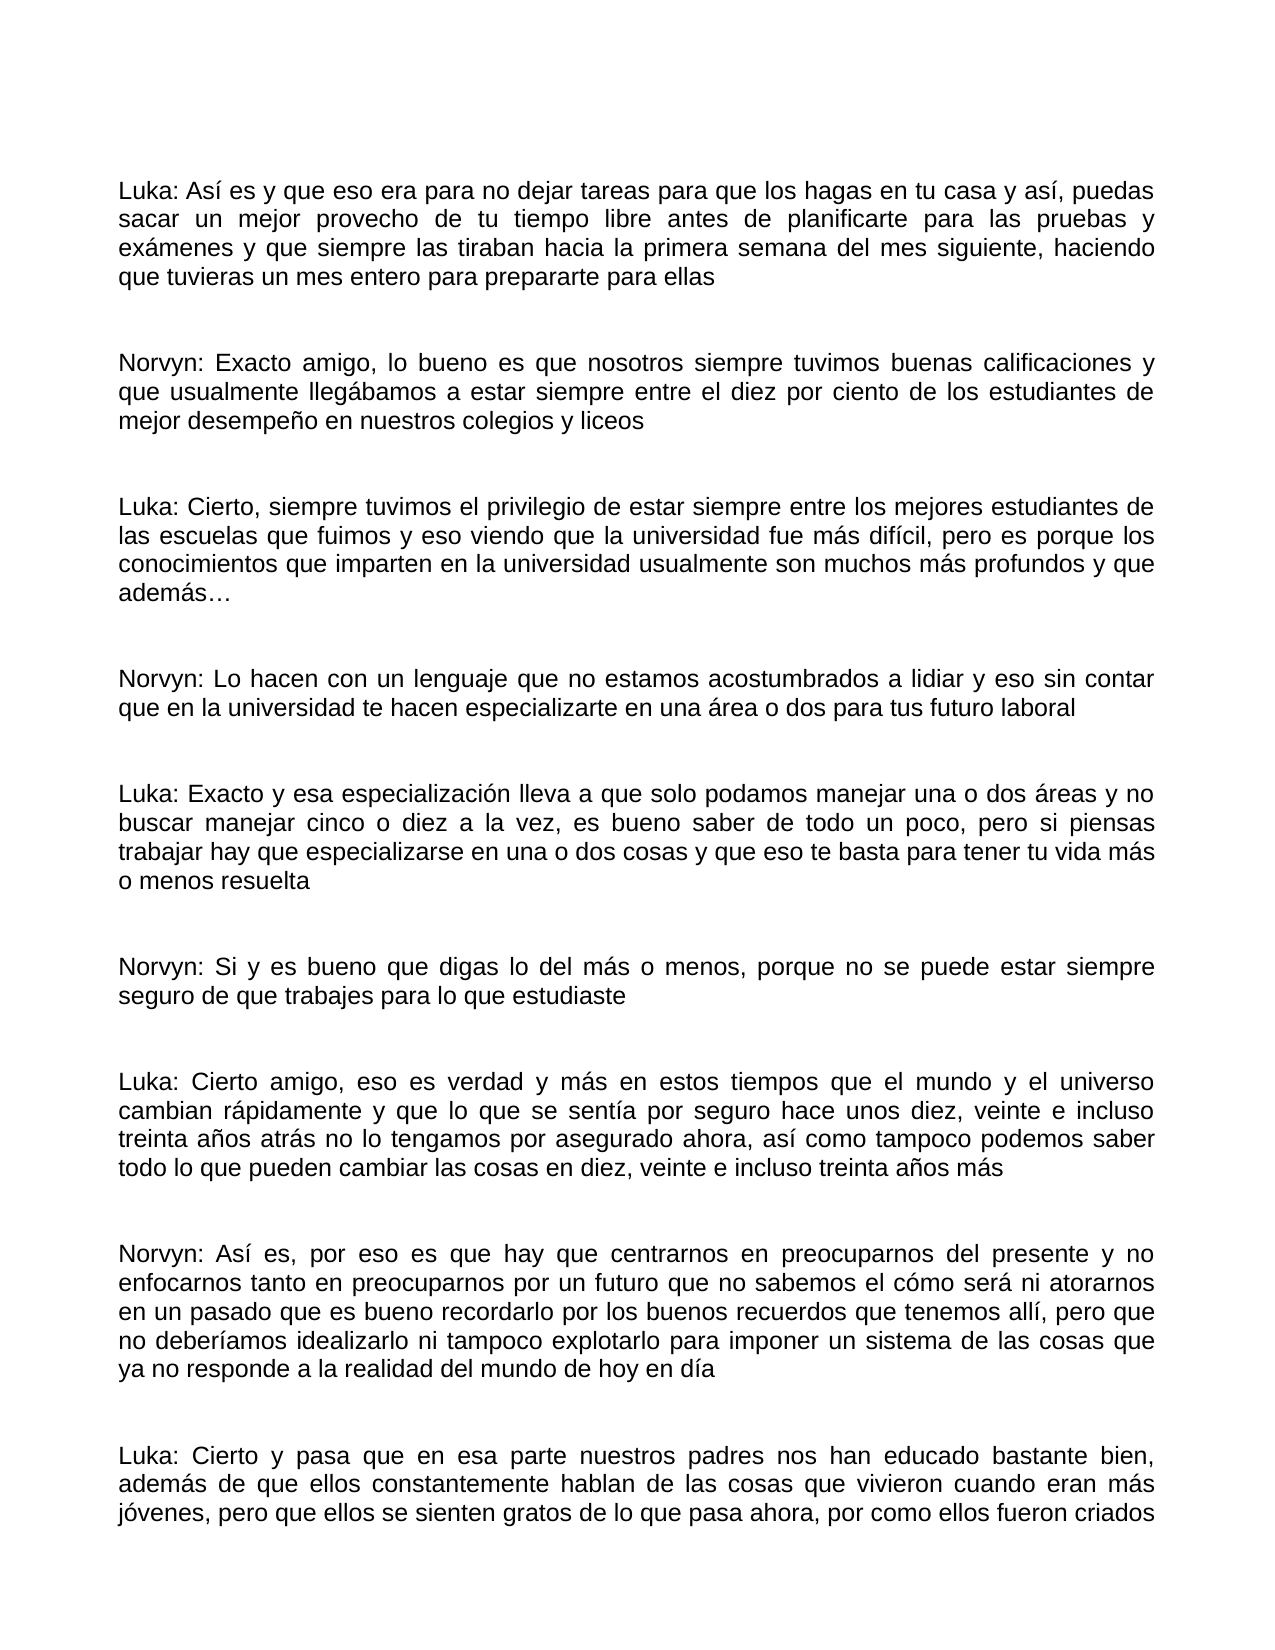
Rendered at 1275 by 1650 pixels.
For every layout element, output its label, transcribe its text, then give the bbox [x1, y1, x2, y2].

text Luka: Cierto, siempre tuvimos el privilegio de estar siempre entre los mejores estudiantes de las escuelas que fuimos y eso viendo que la universidad fue más difícil, pero es porque los conocimientos que imparten en la universidad usualmente son muchos más profundos y que además… [118, 492, 1157, 607]
text Luka: Así es y que eso era para no dejar tareas para que los hagas en tu casa y así, puedas sacar un mejor provecho de tu tiempo libre antes de planificarte para las pruebas y exámenes y que siempre las tiraban hacia la primera semana del mes siguiente, haciendo que tuvieras un mes entero para prepararte para ellas [118, 176, 1157, 291]
text Norvyn: Si y es bueno que digas lo del más o menos, porque no se puede estar siempre seguro de que trabajes para lo que estudiaste [118, 952, 1157, 1009]
text Norvyn: Exacto amigo, lo bueno es que nosotros siempre tuvimos buenas calificaciones y que usualmente llegábamos a estar siempre entre el diez por ciento de los estudiantes de mejor desempeño en nuestros colegios y liceos [118, 348, 1157, 434]
text Norvyn: Así es, por eso es que hay que centrarnos en preocuparnos del presente y no enfocarnos tanto en preocuparnos por un futuro que no sabemos el cómo será ni atorarnos en un pasado que es bueno recordarlo por los buenos recuerdos que tenemos allí, pero que no deberíamos idealizarlo ni tampoco explotarlo para imponer un sistema de las cosas que ya no responde a la realidad del mundo de hoy en día [118, 1239, 1157, 1383]
text Norvyn: Lo hacen con un lenguaje que no estamos acostumbrados a lidiar y eso sin contar que en la universidad te hacen especializarte en una área o dos para tus futuro laboral [118, 664, 1157, 722]
text Luka: Exacto y esa especialización lleva a que solo podamos manejar una o dos áreas y no buscar manejar cinco o diez a la vez, es bueno saber de todo un poco, pero si piensas trabajar hay que especializarse en una o dos cosas y que eso te basta para tener tu vida más o menos resuelta [118, 779, 1157, 894]
text Luka: Cierto y pasa que en esa parte nuestros padres nos han educado bastante bien, además de que ellos constantemente hablan de las cosas que vivieron cuando eran más jóvenes, pero que ellos se sienten gratos de lo que pasa ahora, por como ellos fueron criados [118, 1441, 1157, 1527]
text Luka: Cierto amigo, eso es verdad y más en estos tiempos que el mundo y el universo cambian rápidamente y que lo que se sentía por seguro hace unos diez, veinte e incluso treinta años atrás no lo tengamos por asegurado ahora, así como tampoco podemos saber todo lo que pueden cambiar las cosas en diez, veinte e incluso treinta años más [118, 1067, 1157, 1182]
